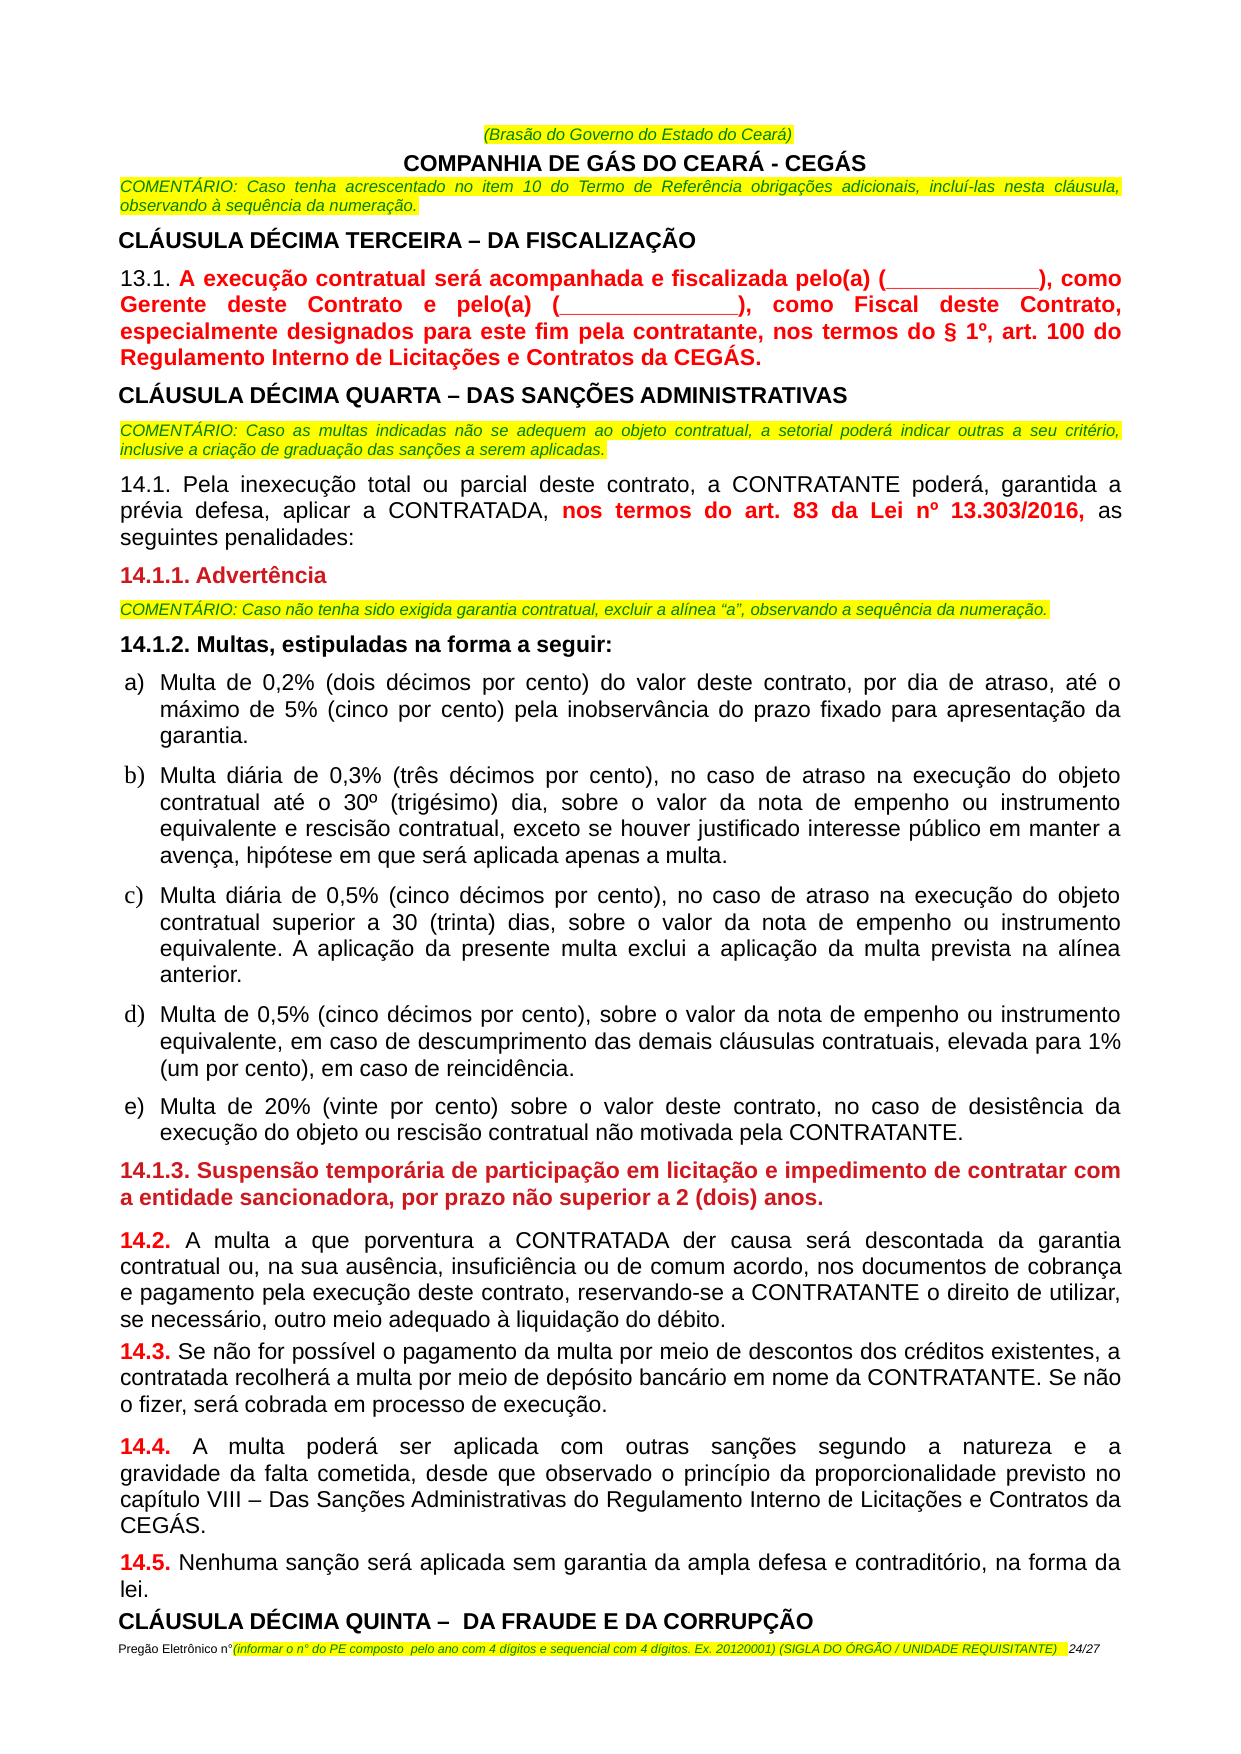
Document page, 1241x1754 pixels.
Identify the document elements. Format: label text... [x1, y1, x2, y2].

text 14.1.3. Suspensão temporária de participação em licitação e impedimento de contratar com a entidade sancionadora, por prazo não superior a 2 (dois) anos. [120, 1157, 1122, 1210]
text COMENTÁRIO: Caso não tenha sido exigida garantia contratual, excluir a alínea “a”, observando a sequência da numeração. [120, 600, 1122, 619]
list Multa de 0,5% (cinco décimos por cento), sobre o valor da nota de empenho ou instrumento equivalente, em caso de descumprimento das demais cláusulas contratuais, elevada para 1% (um por cento), em caso de reincidência. [124, 999, 1122, 1081]
text CLÁUSULA DÉCIMA QUINTA – DA FRAUDE E DA CORRUPÇÃO [118, 1608, 1122, 1634]
text 13.1. A execução contratual será acompanhada e fiscalizada pelo(a) (____________), como Gerente deste Contrato e pelo(a) (______________), como Fiscal deste Contrato, especialmente designados para este fim pela contratante, nos termos do § 1º, art. 100 do Regulamento Interno de Licitações e Contratos da CEGÁS. [120, 265, 1122, 371]
text COMENTÁRIO: Caso tenha acrescentado no item 10 do Termo de Referência obrigações adicionais, incluí-las nesta cláusula, observando à sequência da numeração. [120, 177, 1122, 215]
text 14.2. A multa a que porventura a CONTRATADA der causa será descontada da garantia contratual ou, na sua ausência, insuficiência ou de comum acordo, nos documentos de cobrança e pagamento pela execução deste contrato, reservando-se a CONTRATANTE o direito de utilizar, se necessário, outro meio adequado à liquidação do débito. [120, 1227, 1122, 1332]
text 14.1. Pela inexecução total ou parcial deste contrato, a CONTRATANTE poderá, garantida a prévia defesa, aplicar a CONTRATADA, nos termos do art. 83 da Lei nº 13.303/2016, as seguintes penalidades: [120, 471, 1122, 550]
text 14.1.2. Multas, estipuladas na forma a seguir: [120, 631, 1122, 657]
text 14.5. Nenhuma sanção será aplicada sem garantia da ampla defesa e contraditório, na forma da lei. [120, 1549, 1122, 1602]
text CLÁUSULA DÉCIMA TERCEIRA – DA FISCALIZAÇÃO [118, 227, 1122, 253]
text COMENTÁRIO: Caso as multas indicadas não se adequem ao objeto contratual, a setorial poderá indicar outras a seu critério, inclusive a criação de graduação das sanções a serem aplicadas. [120, 421, 1122, 459]
list Multa diária de 0,5% (cinco décimos por cento), no caso de atraso na execução do objeto contratual superior a 30 (trinta) dias, sobre o valor da nota de empenho ou instrumento equivalente. A aplicação da presente multa exclui a aplicação da multa prevista na alínea anterior. [124, 880, 1122, 988]
text 14.4. A multa poderá ser aplicada com outras sanções segundo a natureza e a gravidade da falta cometida, desde que observado o princípio da proporcionalidade previsto no capítulo VIII – Das Sanções Administrativas do Regulamento Interno de Licitações e Contratos da CEGÁS. [120, 1433, 1122, 1539]
list Multa de 0,2% (dois décimos por cento) do valor deste contrato, por dia de atraso, até o máximo de 5% (cinco por cento) pela inobservância do prazo fixado para apresentação da garantia. [124, 669, 1122, 748]
text CLÁUSULA DÉCIMA QUARTA – DAS SANÇÕES ADMINISTRATIVAS [118, 382, 1122, 409]
list Multa de 20% (vinte por cento) sobre o valor deste contrato, no caso de desistência da execução do objeto ou rescisão contratual não motivada pela CONTRATANTE. [124, 1093, 1122, 1146]
text 14.3. Se não for possível o pagamento da multa por meio de descontos dos créditos existentes, a contratada recolherá a multa por meio de depósito bancário em nome da CONTRATANTE. Se não o fizer, será cobrada em processo de execução. [120, 1338, 1122, 1417]
text 14.1.1. Advertência [120, 562, 1122, 588]
list Multa diária de 0,3% (três décimos por cento), no caso de atraso na execução do objeto contratual até o 30º (trigésimo) dia, sobre o valor da nota de empenho ou instrumento equivalente e rescisão contratual, exceto se houver justificado interesse público em manter a avença, hipótese em que será aplicada apenas a multa. [124, 760, 1122, 868]
